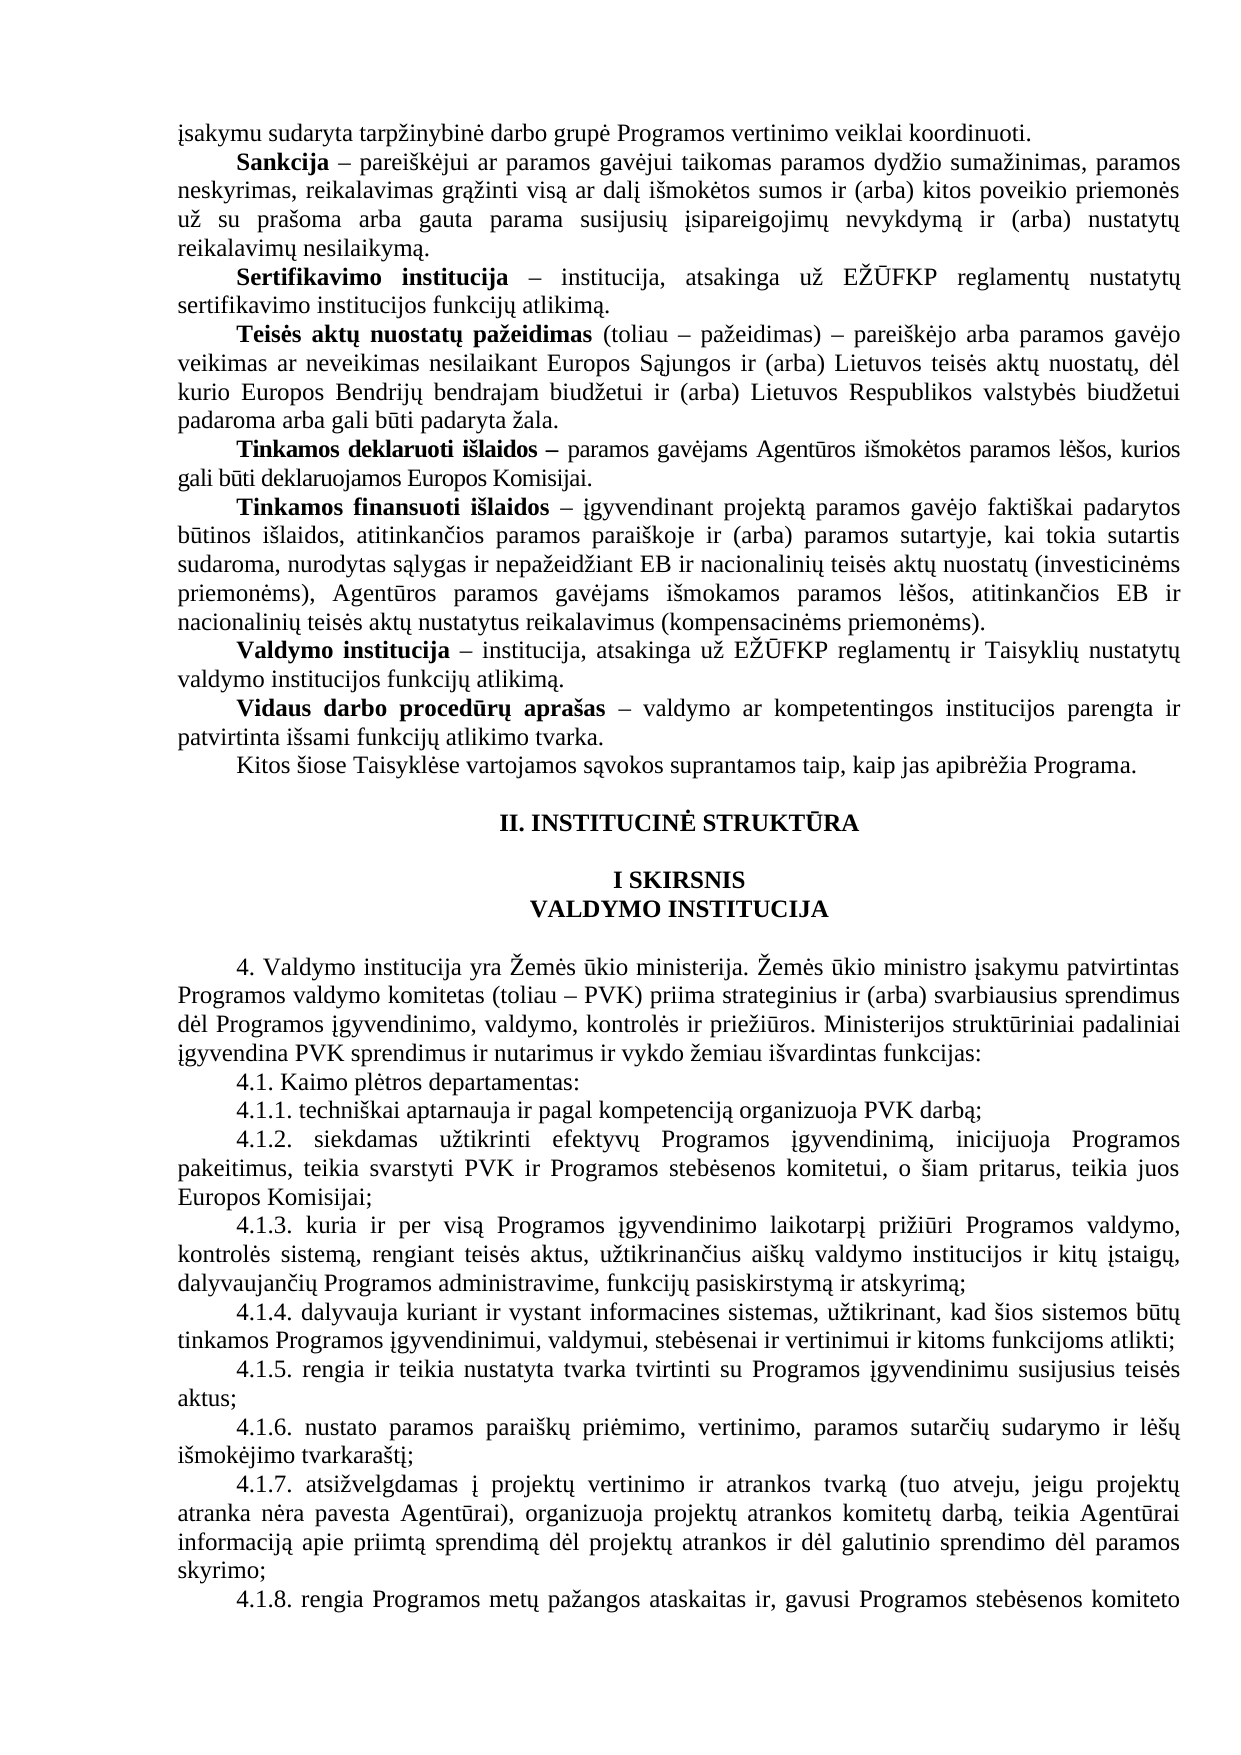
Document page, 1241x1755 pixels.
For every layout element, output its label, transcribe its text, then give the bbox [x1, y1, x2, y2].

text VALDYMO INSTITUCIJA [177, 894, 1181, 923]
text 4.1.3. kuria ir per visą Programos įgyvendinimo laikotarpį prižiūri Programos valdymo, kontrolės sistemą, rengiant teisės aktus, užtikrinančius aiškų valdymo institucijos ir kitų įstaigų, dalyvaujančių Programos administravime, funkcijų pasiskirstymą ir atskyrimą; [177, 1211, 1181, 1297]
text 4.1.8. rengia Programos metų pažangos ataskaitas ir, gavusi Programos stebėsenos komiteto [177, 1584, 1181, 1613]
text Vidaus darbo procedūrų aprašas – valdymo ar kompetentingos institucijos parengta ir patvirtinta išsami funkcijų atlikimo tvarka. [177, 693, 1181, 751]
text Tinkamos finansuoti išlaidos – įgyvendinant projektą paramos gavėjo faktiškai padarytos būtinos išlaidos, atitinkančios paramos paraiškoje ir (arba) paramos sutartyje, kai tokia sutartis sudaroma, nurodytas sąlygas ir nepažeidžiant EB ir nacionalinių teisės aktų nuostatų (investicinėms priemonėms), Agentūros paramos gavėjams išmokamos paramos lėšos, atitinkančios EB ir nacionalinių teisės aktų nustatytus reikalavimus (kompensacinėms priemonėms). [177, 492, 1181, 636]
text Tinkamos deklaruoti išlaidos – paramos gavėjams Agentūros išmokėtos paramos lėšos, kurios gali būti deklaruojamos Europos Komisijai. [177, 434, 1181, 492]
text 4. Valdymo institucija yra Žemės ūkio ministerija. Žemės ūkio ministro įsakymu patvirtintas Programos valdymo komitetas (toliau – PVK) priima strateginius ir (arba) svarbiausius sprendimus dėl Programos įgyvendinimo, valdymo, kontrolės ir priežiūros. Ministerijos struktūriniai padaliniai įgyvendina PVK sprendimus ir nutarimus ir vykdo žemiau išvardintas funkcijas: [177, 952, 1181, 1067]
text 4.1. Kaimo plėtros departamentas: [177, 1067, 1181, 1096]
text Kitos šiose Taisyklėse vartojamos sąvokos suprantamos taip, kaip jas apibrėžia Programa. [177, 751, 1181, 779]
text 4.1.7. atsižvelgdamas į projektų vertinimo ir atrankos tvarką (tuo atveju, jeigu projektų atranka nėra pavesta Agentūrai), organizuoja projektų atrankos komitetų darbą, teikia Agentūrai informaciją apie priimtą sprendimą dėl projektų atrankos ir dėl galutinio sprendimo dėl paramos skyrimo; [177, 1469, 1181, 1584]
text 4.1.1. techniškai aptarnauja ir pagal kompetenciją organizuoja PVK darbą; [177, 1096, 1181, 1124]
text 4.1.4. dalyvauja kuriant ir vystant informacines sistemas, užtikrinant, kad šios sistemos būtų tinkamos Programos įgyvendinimui, valdymui, stebėsenai ir vertinimui ir kitoms funkcijoms atlikti; [177, 1297, 1181, 1354]
text Sertifikavimo institucija – institucija, atsakinga už EŽŪFKP reglamentų nustatytų sertifikavimo institucijos funkcijų atlikimą. [177, 262, 1181, 319]
text 4.1.2. siekdamas užtikrinti efektyvų Programos įgyvendinimą, inicijuoja Programos pakeitimus, teikia svarstyti PVK ir Programos stebėsenos komitetui, o šiam pritarus, teikia juos Europos Komisijai; [177, 1124, 1181, 1211]
text Teisės aktų nuostatų pažeidimas (toliau – pažeidimas) – pareiškėjo arba paramos gavėjo veikimas ar neveikimas nesilaikant Europos Sąjungos ir (arba) Lietuvos teisės aktų nuostatų, dėl kurio Europos Bendrijų bendrajam biudžetui ir (arba) Lietuvos Respublikos valstybės biudžetui padaroma arba gali būti padaryta žala. [177, 319, 1181, 434]
text Sankcija – pareiškėjui ar paramos gavėjui taikomas paramos dydžio sumažinimas, paramos neskyrimas, reikalavimas grąžinti visą ar dalį išmokėtos sumos ir (arba) kitos poveikio priemonės už su prašoma arba gauta parama susijusių įsipareigojimų nevykdymą ir (arba) nustatytų reikalavimų nesilaikymą. [177, 147, 1181, 262]
text II. INSTITUCINĖ STRUKTŪRA [177, 808, 1181, 837]
text įsakymu sudaryta tarpžinybinė darbo grupė Programos vertinimo veiklai koordinuoti. [177, 118, 1181, 147]
text Valdymo institucija – institucija, atsakinga už EŽŪFKP reglamentų ir Taisyklių nustatytų valdymo institucijos funkcijų atlikimą. [177, 636, 1181, 693]
text 4.1.5. rengia ir teikia nustatyta tvarka tvirtinti su Programos įgyvendinimu susijusius teisės aktus; [177, 1354, 1181, 1412]
text I SKIRSNIS [177, 866, 1181, 894]
text 4.1.6. nustato paramos paraiškų priėmimo, vertinimo, paramos sutarčių sudarymo ir lėšų išmokėjimo tvarkaraštį; [177, 1412, 1181, 1469]
